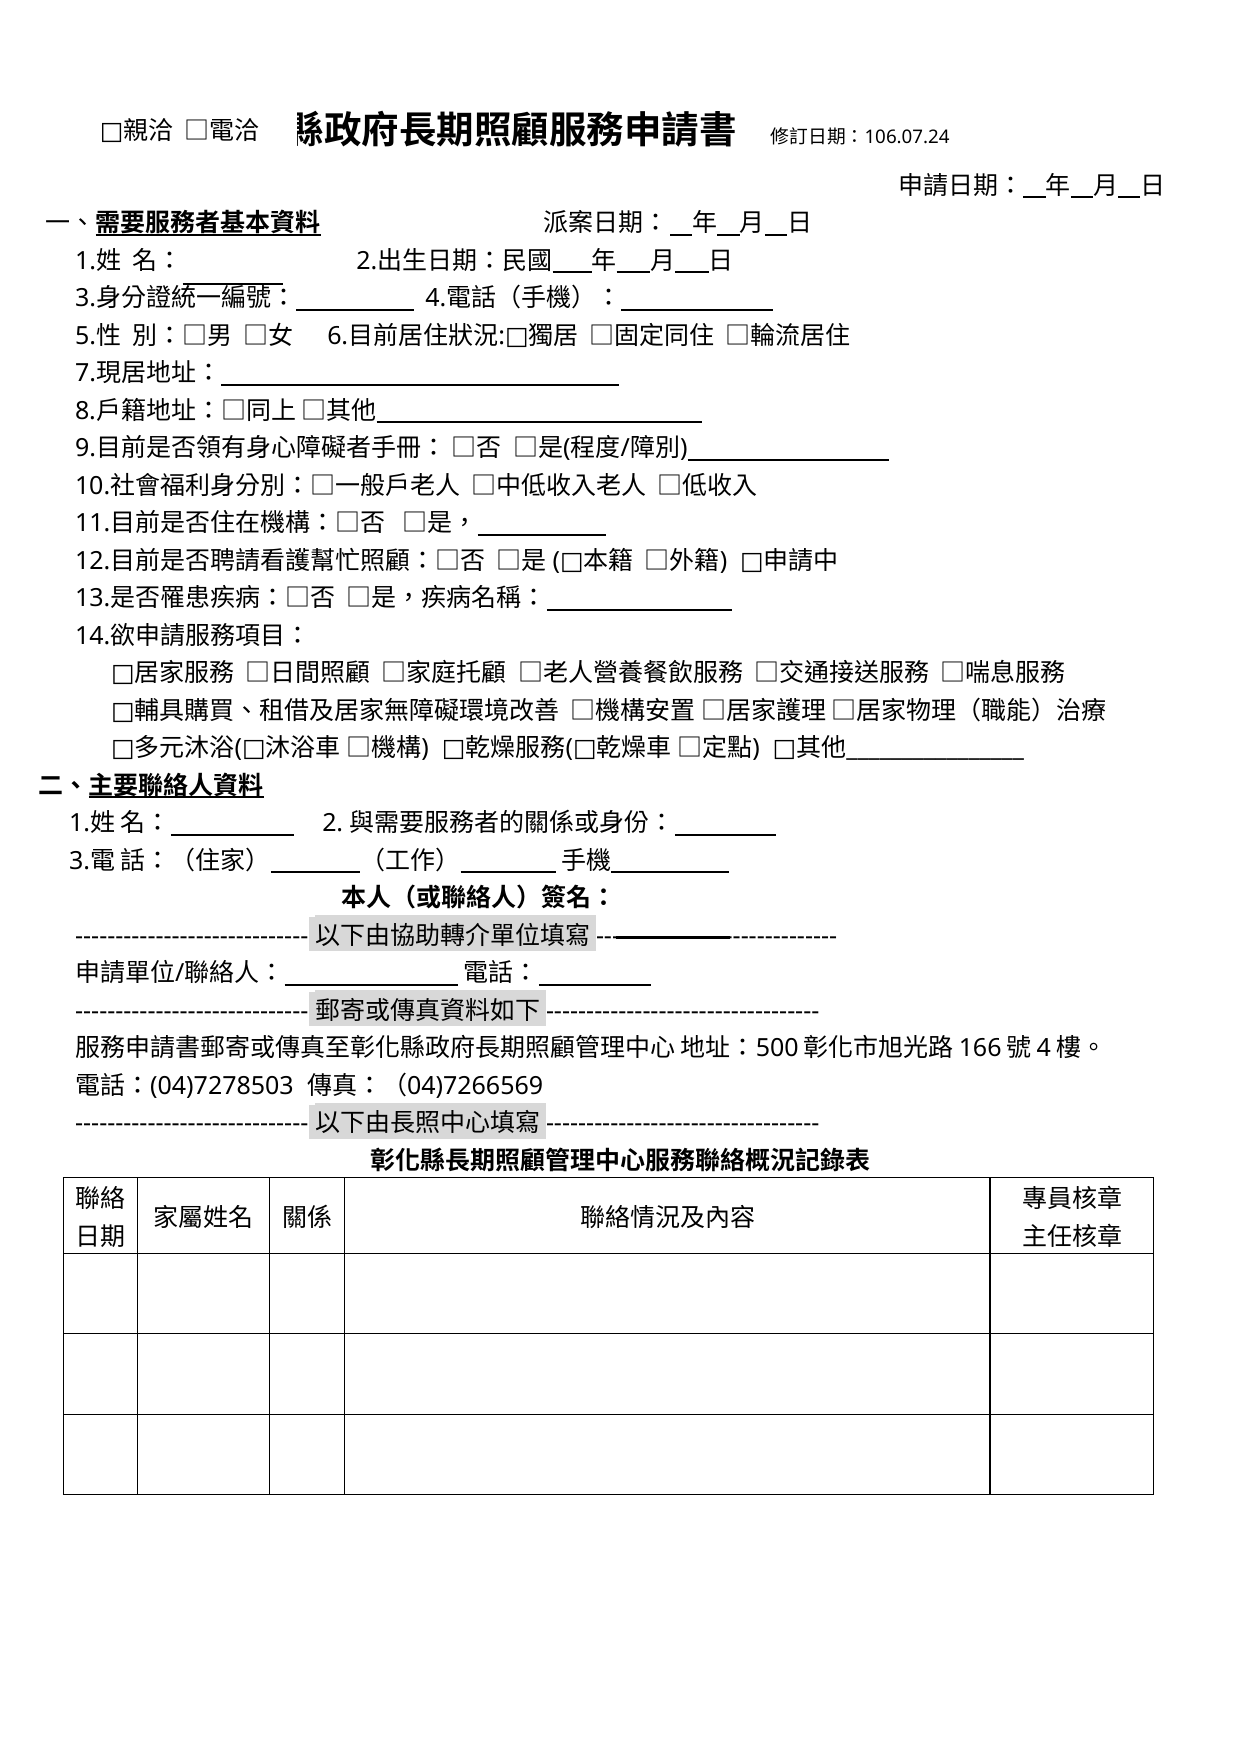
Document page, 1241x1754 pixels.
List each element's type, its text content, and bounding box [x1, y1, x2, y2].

text 5.性 別：□男 □女 6.目前居住狀況:□獨居 □固定同住 □輪流居住 [75, 314, 1165, 352]
table_cell [64, 1334, 137, 1413]
text ----------------------------- 以下由長照中心填寫 ---------------------------------- [75, 1102, 1165, 1139]
text 1.姓 名： 2. 與需要服務者的關係或身份： [0, 802, 1165, 839]
table_cell [64, 1415, 137, 1494]
text 彰化縣長期照顧管理中心服務聯絡概況記錄表 [75, 1139, 1165, 1177]
text 8.戶籍地址：□同上 □其他 [75, 389, 1165, 427]
text ----------------------------- 郵寄或傳真資料如下 ---------------------------------- [0, 989, 1165, 1027]
text 3.身分證統一編號： 4.電話（手機）： [0, 277, 1165, 314]
text 10.社會福利身分別：□一般戶老人 □中低收入老人 □低收入 [74, 464, 1165, 502]
text 電話：(04)7278503 傳真：（04)7266569 [75, 1064, 1165, 1102]
text 申請日期： 年 月 日 [75, 164, 1165, 202]
text 14.欲申請服務項目： [75, 614, 1165, 652]
text ----------------------------- 以下由協助轉介單位填寫 ------------------------------ [75, 914, 1165, 952]
table_header 關係 [270, 1178, 344, 1253]
table_cell [270, 1415, 344, 1494]
table_header 專員核章 主任核章 [991, 1178, 1153, 1253]
table_header 聯絡日期 [64, 1178, 137, 1253]
table_cell [991, 1334, 1153, 1413]
text □居家服務 □日間照顧 □家庭托顧 □老人營養餐飲服務 □交通接送服務 □喘息服務 [104, 652, 1165, 689]
text □輔具購買、租借及居家無障礙環境改善 □機構安置 □居家護理 □居家物理（職能）治療 [104, 689, 1165, 727]
table_cell [138, 1415, 269, 1494]
text 彰化縣政府長期照顧服務申請書 修訂日期：106.07.24 [75, 89, 1165, 164]
table_cell [991, 1254, 1153, 1333]
table_cell [345, 1334, 989, 1413]
text 二、主要聯絡人資料 [0, 764, 1165, 802]
table_cell [138, 1334, 269, 1413]
table_cell [64, 1254, 137, 1333]
table_cell [270, 1334, 344, 1413]
text 13.是否罹患疾病：□否 □是，疾病名稱： [0, 577, 1165, 614]
text 3.電 話：（住家） （工作） 手機 [0, 839, 1165, 877]
text 1.姓 名： 2.出生日期：民國 年 月 日 [0, 239, 1165, 277]
table_cell [345, 1254, 989, 1333]
table_cell [991, 1415, 1153, 1494]
table_header 聯絡情況及內容 [345, 1178, 989, 1253]
text 申請單位/聯絡人： 電話： [75, 952, 1165, 989]
table_header 家屬姓名 [138, 1178, 269, 1253]
table_cell [138, 1254, 269, 1333]
text 7.現居地址： [75, 352, 1165, 389]
text 12.目前是否聘請看護幫忙照顧：□否 □是 (□本籍 □外籍) □申請中 [75, 539, 1165, 577]
table_cell [270, 1254, 344, 1333]
text 11.目前是否住在機構：□否 □是， [0, 502, 1165, 539]
text 本人（或聯絡人）簽名： [75, 877, 1165, 914]
text 服務申請書郵寄或傳真至彰化縣政府長期照顧管理中心 地址：500彰化市旭光路166號4樓。 [75, 1027, 1165, 1064]
text □多元沐浴(□沐浴車 □機構) □乾燥服務(□乾燥車 □定點) □其他________________ [104, 727, 1165, 764]
text □親洽 □電洽 [99, 111, 282, 147]
text 9.目前是否領有身心障礙者手冊： □否 □是(程度/障別) [75, 427, 1165, 464]
text 一、需要服務者基本資料 派案日期： 年 月 日 [0, 202, 1165, 239]
table_cell [345, 1415, 989, 1494]
